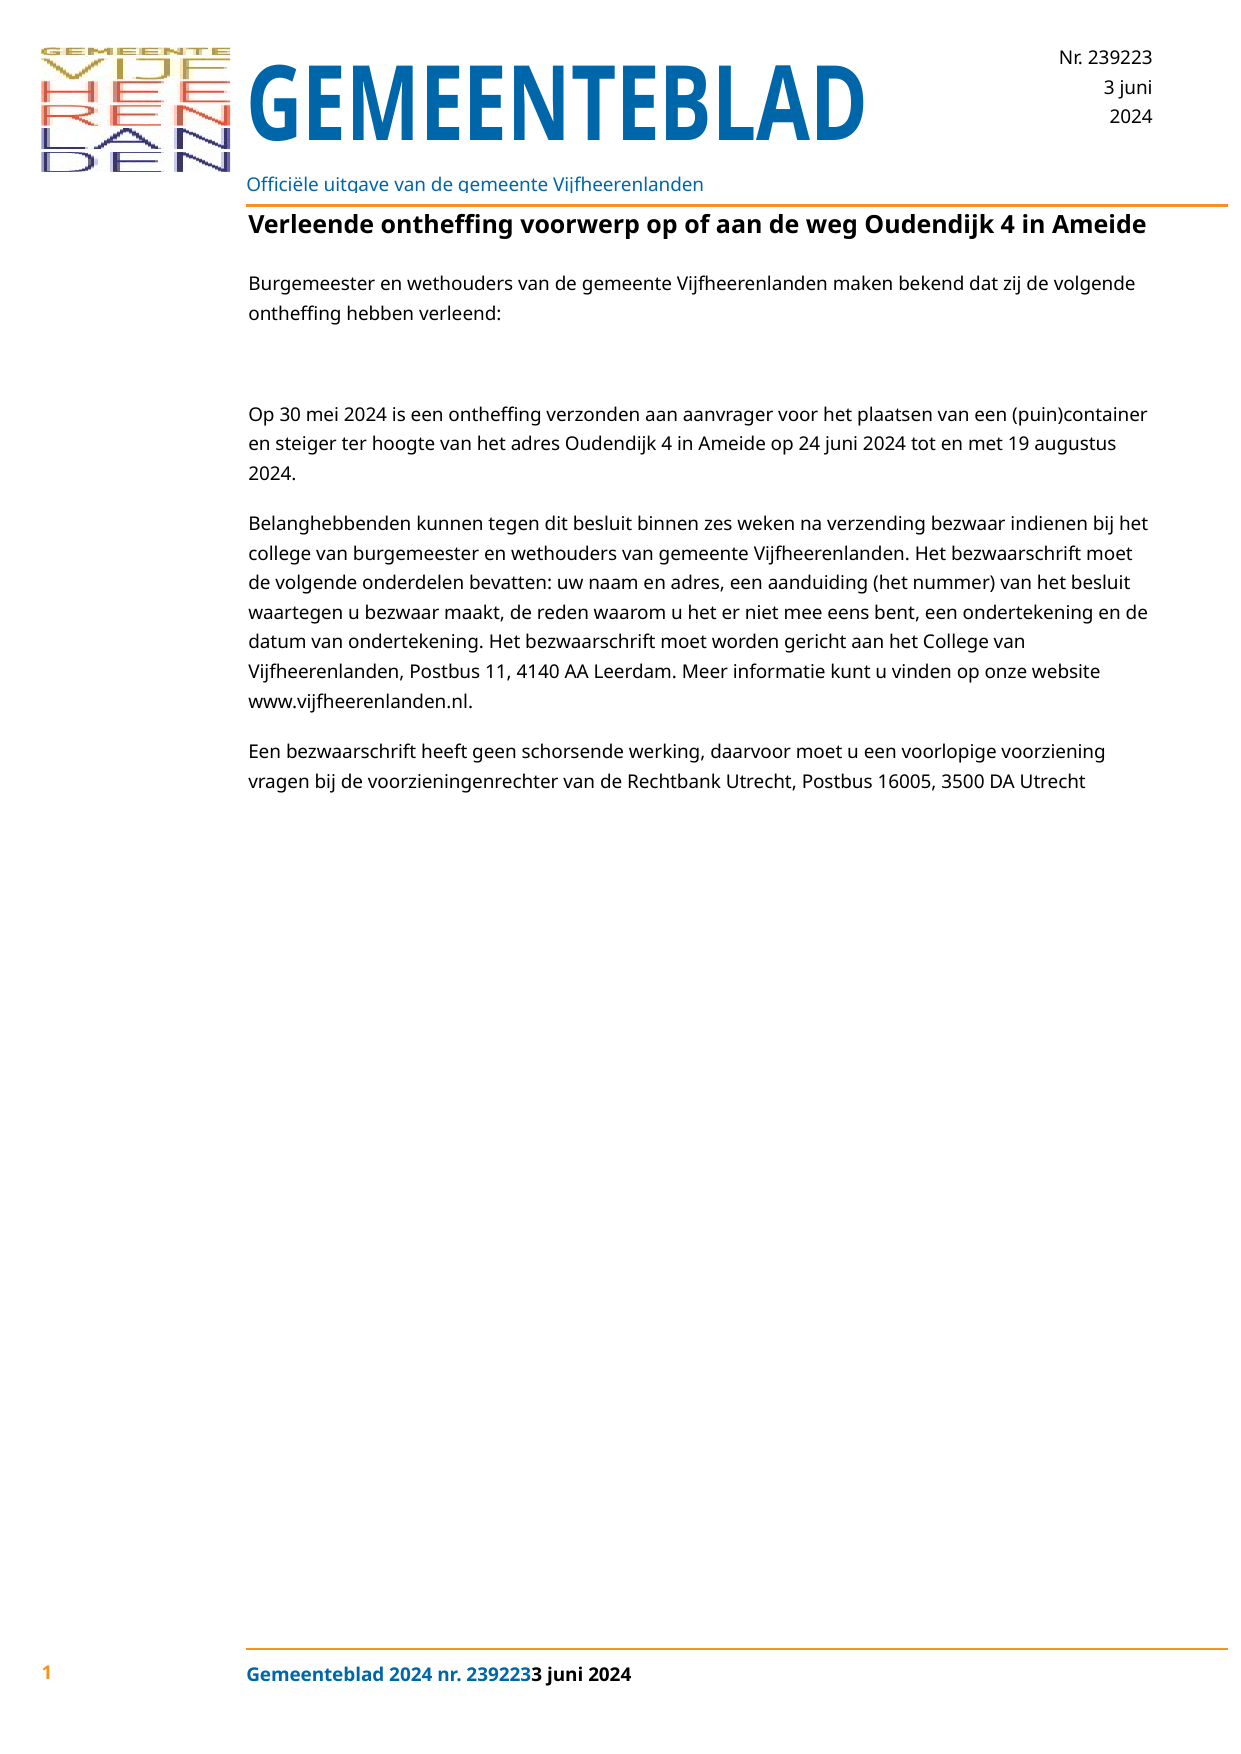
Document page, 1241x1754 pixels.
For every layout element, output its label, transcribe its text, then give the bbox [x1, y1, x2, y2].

text Op 30 mei 2024 is een ontheffing verzonden aan aanvrager voor het plaatsen van een (puin)container en steiger ter hoogte van het adres Oudendijk 4 in Ameide op 24 juni 2024 tot en met 19 augustus 2024. [248, 401, 1152, 486]
picture [41, 47, 231, 172]
text Belanghebbenden kunnen tegen dit besluit binnen zes weken na verzending bezwaar indienen bij het college van burgemeester en wethouders van gemeente Vijfheerenlanden. Het bezwaarschrift moet de volgende onderdelen bevatten: uw naam en adres, een aanduiding (het nummer) van het besluit waartegen u bezwaar maakt, de reden waarom u het er niet mee eens bent, een ondertekening en de datum van ondertekening. Het bezwaarschrift moet worden gericht aan het College van Vijfheerenlanden, Postbus 11, 4140 AA Leerdam. Meer informatie kunt u vinden op onze website www.vijfheerenlanden.nl. [248, 510, 1152, 713]
text Burgemeester en wethouders van de gemeente Vijfheerenlanden maken bekend dat zij de volgende ontheffing hebben verleend: [248, 270, 1152, 326]
text Een bezwaarschrift heeft geen schorsende werking, daarvoor moet u een voorlopige voorziening vragen bij de voorzieningenrechter van de Rechtbank Utrecht, Postbus 16005, 3500 DA Utrecht [248, 738, 1152, 793]
text Verleende ontheffing voorwerp op of aan de weg Oudendijk 4 in Ameide [248, 207, 1152, 241]
